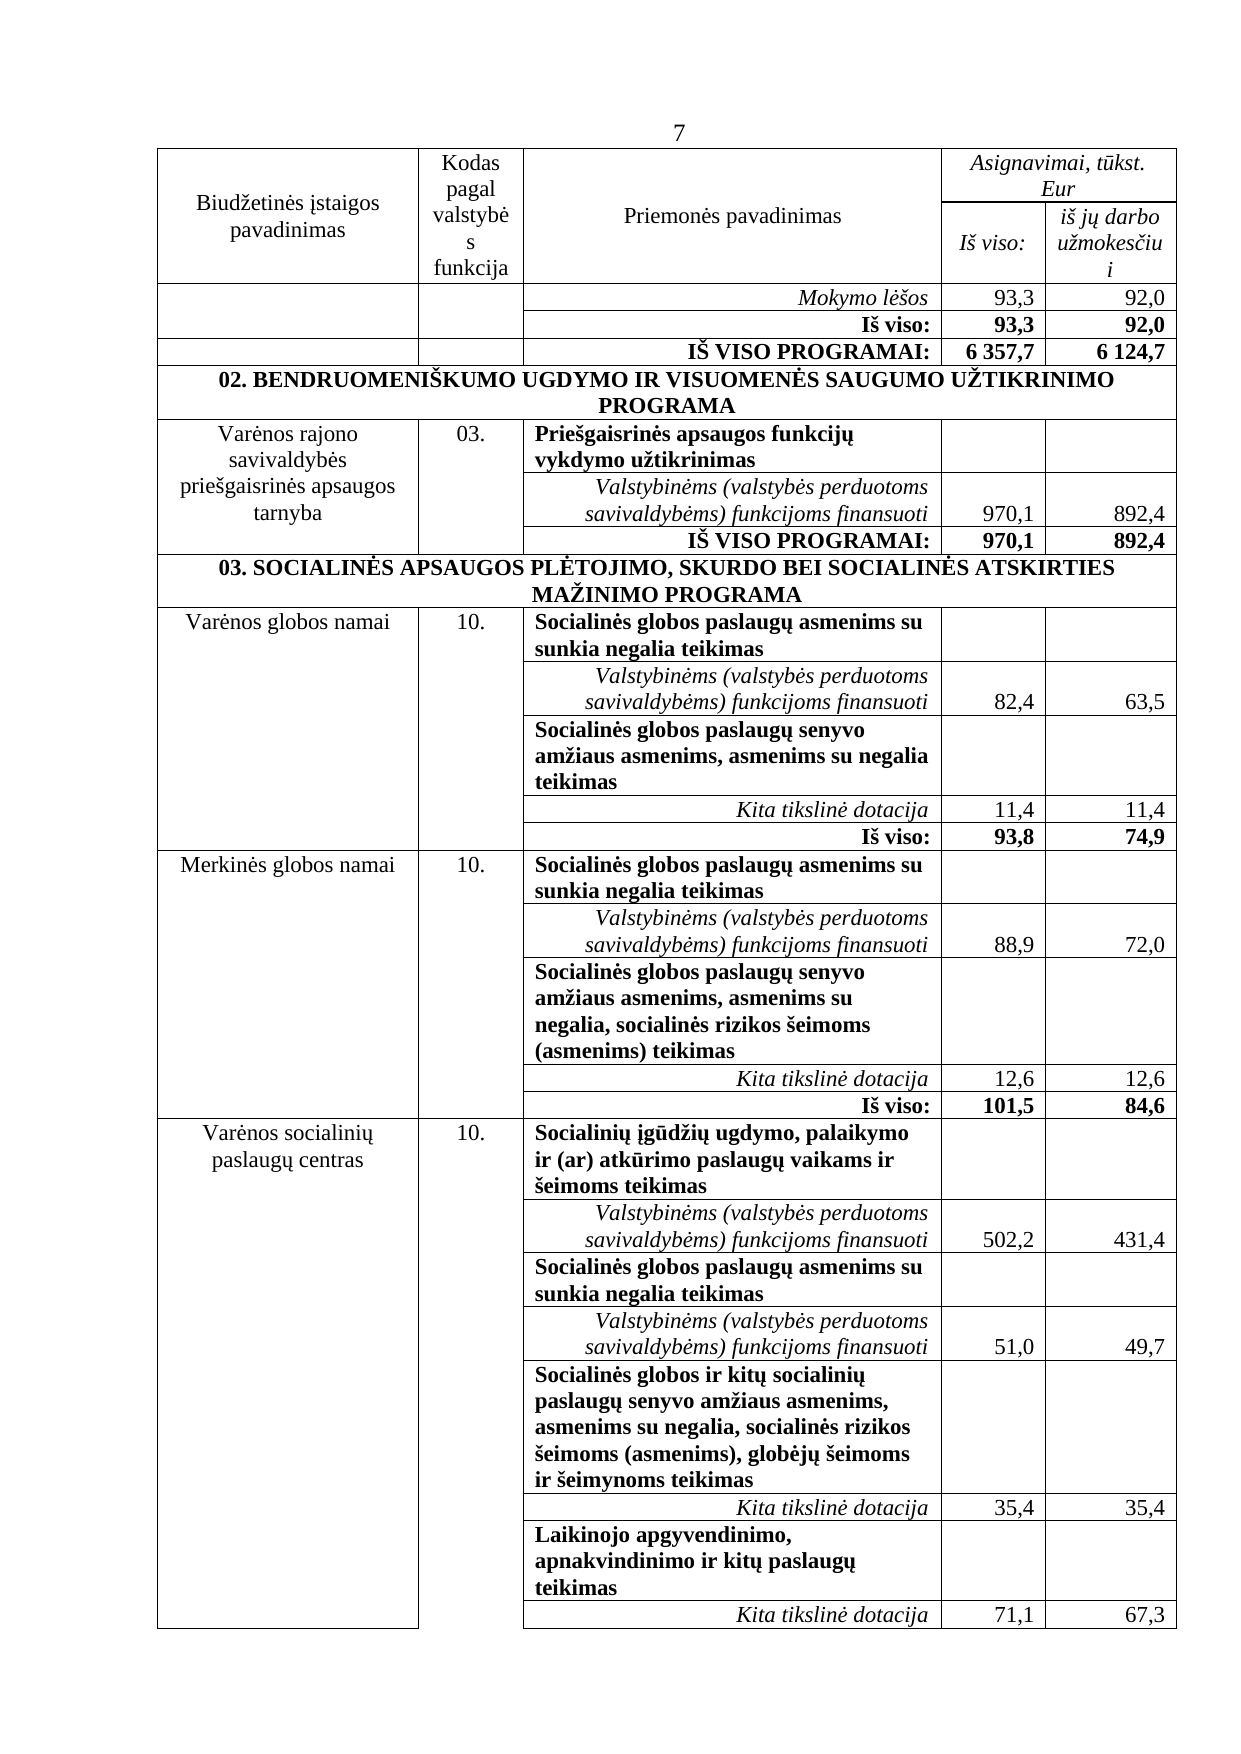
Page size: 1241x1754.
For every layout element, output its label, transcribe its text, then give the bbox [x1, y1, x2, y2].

table_cell Socialinės globos paslaugų asmenims su sunkia negalia teikimas [524, 1253, 941, 1306]
table_cell [419, 661, 523, 715]
table_cell [419, 284, 523, 310]
table_cell IŠ VISO PROGRAMAI: [524, 339, 941, 365]
table_cell 892,4 [1046, 527, 1176, 553]
table_cell 88,9 [942, 904, 1045, 957]
table_cell [1177, 1091, 1201, 1118]
table_cell Varėnos globos namai [158, 608, 418, 849]
table_cell Varėnos socialinių paslaugų centras [158, 1119, 418, 1627]
table_cell [1177, 850, 1201, 903]
table_cell 10. [419, 1119, 523, 1198]
table_cell Socialinės globos paslaugų asmenims su sunkia negalia teikimas [524, 851, 941, 903]
table_cell [419, 1306, 523, 1360]
table_header [1177, 148, 1201, 201]
table_header Priemonės pavadinimas [524, 149, 941, 283]
table_cell 93,8 [942, 823, 1045, 849]
table_cell 6 124,7 [1046, 339, 1176, 365]
table_cell [419, 1520, 523, 1600]
table_cell 502,2 [942, 1200, 1045, 1252]
table_cell [419, 715, 523, 795]
table_cell [1046, 716, 1176, 795]
table_cell 35,4 [1046, 1494, 1176, 1520]
table_cell [419, 339, 523, 365]
table_cell [419, 1091, 523, 1118]
table_cell [1177, 258, 1201, 283]
table_cell Valstybinėms (valstybės perduotoms savivaldybėms) funkcijoms finansuoti [524, 904, 941, 957]
table_cell Socialinės globos ir kitų socialinių paslaugų senyvo amžiaus asmenims, asmenims su negalia, socialinės rizikos šeimoms (asmenims), globėjų šeimoms ir šeimynoms teikimas [524, 1361, 941, 1492]
table_cell [1177, 661, 1201, 715]
table_cell [419, 957, 523, 1063]
table_cell [1177, 419, 1201, 472]
table_cell [942, 851, 1045, 903]
table_header Asignavimai, tūkst. Eur [942, 149, 1176, 201]
table_cell [1046, 851, 1176, 903]
table_cell [942, 420, 1045, 472]
table_cell 10. [419, 851, 523, 903]
table_cell 970,1 [942, 473, 1045, 526]
table_cell [1177, 230, 1201, 257]
table_cell 82,4 [942, 662, 1045, 715]
table_cell 970,1 [942, 527, 1045, 553]
table_cell 51,0 [942, 1307, 1045, 1360]
table_cell Kita tikslinė dotacija [524, 796, 941, 822]
table_cell 35,4 [942, 1494, 1045, 1520]
table_cell 11,4 [1046, 796, 1176, 822]
table_cell Socialinės globos paslaugų senyvo amžiaus asmenims, asmenims su negalia teikimas [524, 716, 941, 795]
table_cell Valstybinėms (valstybės perduotoms savivaldybėms) funkcijoms finansuoti [524, 1307, 941, 1360]
table_cell [1177, 1199, 1201, 1252]
table_cell [158, 339, 418, 365]
table_cell iš jų darbo užmokesčiui [1046, 203, 1176, 283]
table_cell Socialinių įgūdžių ugdymo, palaikymo ir (ar) atkūrimo paslaugų vaikams ir šeimoms teikimas [524, 1119, 941, 1198]
table_cell [1177, 1252, 1201, 1306]
table_cell Laikinojo apgyvendinimo, apnakvindinimo ir kitų paslaugų teikimas [524, 1521, 941, 1600]
table_cell Socialinės globos paslaugų senyvo amžiaus asmenims, asmenims su negalia, socialinės rizikos šeimoms (asmenims) teikimas [524, 958, 941, 1063]
table_cell [1177, 795, 1201, 822]
table_cell 892,4 [1046, 473, 1176, 526]
table_cell 12,6 [1046, 1065, 1176, 1091]
table_cell [419, 1600, 523, 1627]
table_cell Socialinės globos paslaugų asmenims su sunkia negalia teikimas [524, 608, 941, 661]
table_cell 74,9 [1046, 823, 1176, 849]
table_cell [1177, 1493, 1201, 1520]
table_cell [1177, 1118, 1201, 1198]
table_cell 03. [419, 420, 523, 472]
table_cell [1177, 1306, 1201, 1360]
table_cell [419, 1199, 523, 1252]
table_cell 63,5 [1046, 662, 1176, 715]
table_cell [419, 903, 523, 957]
table_cell 6 357,7 [942, 339, 1045, 365]
table_cell [1177, 365, 1201, 418]
table_cell [419, 822, 523, 849]
table_cell [1177, 338, 1201, 365]
table_cell [1046, 958, 1176, 1063]
table_cell [1177, 1064, 1201, 1091]
table_cell [1177, 607, 1201, 661]
table_cell [942, 1361, 1045, 1492]
table_cell [1046, 1119, 1176, 1198]
table_cell 10. [419, 608, 523, 661]
table_cell 67,3 [1046, 1601, 1176, 1627]
table_cell [1177, 1360, 1201, 1492]
table_cell 101,5 [942, 1092, 1045, 1118]
table_cell [419, 1252, 523, 1306]
table_cell Valstybinėms (valstybės perduotoms savivaldybėms) funkcijoms finansuoti [524, 473, 941, 526]
table_cell Iš viso: [942, 203, 1045, 283]
table_cell Iš viso: [524, 1092, 941, 1118]
table_cell [419, 1493, 523, 1520]
table_cell Kita tikslinė dotacija [524, 1601, 941, 1627]
table_cell [1177, 283, 1201, 310]
table_cell 72,0 [1046, 904, 1176, 957]
table_cell [158, 284, 418, 337]
table_cell Kita tikslinė dotacija [524, 1065, 941, 1091]
table_cell [1046, 608, 1176, 661]
table_cell [419, 795, 523, 822]
table_cell [1177, 715, 1201, 795]
table_cell [1177, 201, 1201, 230]
table_cell 12,6 [942, 1065, 1045, 1091]
table_cell [942, 1521, 1045, 1600]
table_cell Valstybinėms (valstybės perduotoms savivaldybėms) funkcijoms finansuoti [524, 662, 941, 715]
table_cell [1046, 1361, 1176, 1492]
table_cell Mokymo lėšos [524, 284, 941, 310]
table_cell 02. BENDRUOMENIŠKUMO UGDYMO IR VISUOMENĖS SAUGUMO UŽTIKRINIMO PROGRAMA [158, 366, 1176, 418]
table_cell 71,1 [942, 1601, 1045, 1627]
table_cell [419, 1064, 523, 1091]
table_cell [419, 472, 523, 526]
table_cell 93,3 [942, 284, 1045, 310]
table_cell [158, 526, 418, 553]
table_cell 11,4 [942, 796, 1045, 822]
table_cell 84,6 [1046, 1092, 1176, 1118]
table_cell [1046, 420, 1176, 472]
table_cell [1046, 1253, 1176, 1306]
table_cell [419, 526, 523, 553]
table_cell 92,0 [1046, 311, 1176, 337]
table_cell [419, 310, 523, 337]
table_cell [1177, 526, 1201, 553]
table_header Kodas pagal valstybės funkcijas [419, 149, 523, 283]
table_cell [1177, 1520, 1201, 1600]
table_cell 03. SOCIALINĖS APSAUGOS PLĖTOJIMO, SKURDO BEI SOCIALINĖS ATSKIRTIES MAŽINIMO PROGRAMA [158, 555, 1176, 607]
table_cell [1177, 472, 1201, 526]
table_cell IŠ VISO PROGRAMAI: [524, 527, 941, 553]
table_cell 93,3 [942, 311, 1045, 337]
table_cell [1177, 957, 1201, 1063]
table_cell [942, 1253, 1045, 1306]
table_cell Varėnos rajono savivaldybės priešgaisrinės apsaugos tarnyba [158, 420, 418, 526]
table_cell Merkinės globos namai [158, 851, 418, 1118]
table_cell [1177, 310, 1201, 337]
table_cell Kita tikslinė dotacija [524, 1494, 941, 1520]
table_cell Valstybinėms (valstybės perduotoms savivaldybėms) funkcijoms finansuoti [524, 1200, 941, 1252]
table_cell 49,7 [1046, 1307, 1176, 1360]
table_cell [942, 1119, 1045, 1198]
table_header Biudžetinės įstaigos pavadinimas [158, 149, 418, 283]
table_cell [1177, 822, 1201, 849]
table_cell 92,0 [1046, 284, 1176, 310]
table_cell 431,4 [1046, 1200, 1176, 1252]
table_cell [942, 958, 1045, 1063]
table_cell [942, 716, 1045, 795]
table_cell Iš viso: [524, 823, 941, 849]
table_cell [1177, 1600, 1201, 1627]
table_cell [1177, 903, 1201, 957]
table_cell Priešgaisrinės apsaugos funkcijų vykdymo užtikrinimas [524, 420, 941, 472]
table_cell [419, 1360, 523, 1492]
table_cell [1046, 1521, 1176, 1600]
table_cell Iš viso: [524, 311, 941, 337]
table_cell [942, 608, 1045, 661]
table_cell [1177, 554, 1201, 607]
